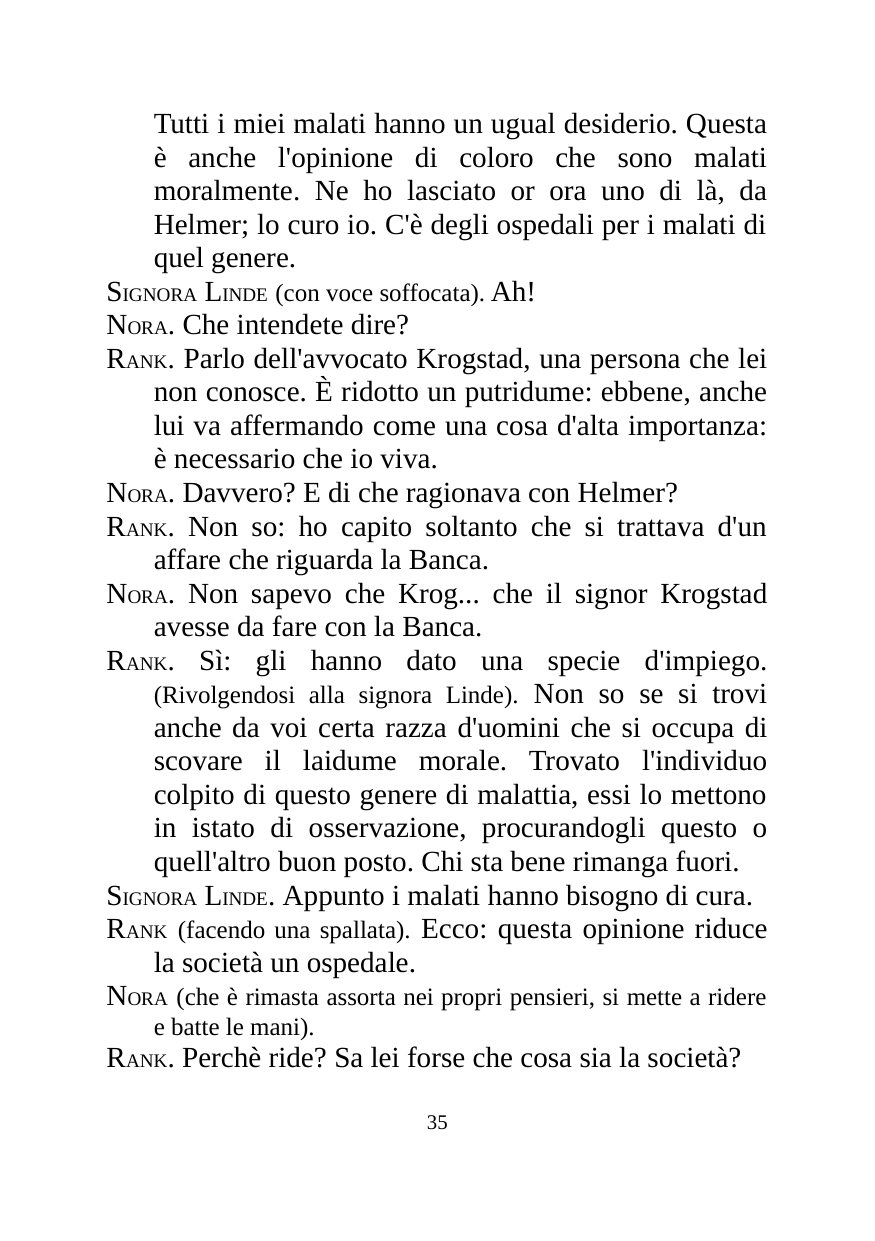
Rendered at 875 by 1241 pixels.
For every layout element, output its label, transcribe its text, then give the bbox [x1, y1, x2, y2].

text Rank. Sì: gli hanno dato una specie d'impiego. (Rivolgendosi alla signora Linde). Non so se si trovi anche da voi certa razza d'uomini che si occupa di scovare il laidume morale. Trovato l'individuo colpito di questo genere di malattia, essi lo mettono in istato di osservazione, procurandogli questo o quell'altro buon posto. Chi sta bene rimanga fuori. [106, 643, 768, 878]
text Rank. Parlo dell'avvocato Krogstad, una persona che lei non conosce. È ridotto un putridume: ebbene, anche lui va affermando come una cosa d'alta importanza: è necessario che io viva. [106, 341, 768, 475]
text Nora (che è rimasta assorta nei propri pensieri, si mette a ridere e batte le mani). [106, 978, 768, 1041]
text Rank. Perchè ride? Sa lei forse che cosa sia la società? [106, 1041, 768, 1074]
text Signora Linde (con voce soffocata). Ah! [106, 274, 768, 307]
text Signora Linde. Appunto i malati hanno bisogno di cura. [106, 878, 768, 911]
text Tutti i miei malati hanno un ugual desiderio. Questa è anche l'opinione di coloro che sono malati moralmente. Ne ho lasciato or ora uno di là, da Helmer; lo curo io. C'è degli ospedali per i malati di quel genere. [106, 106, 768, 274]
text Nora. Che intendete dire? [106, 307, 768, 341]
text Rank (facendo una spallata). Ecco: questa opinione riduce la società un ospedale. [106, 911, 768, 978]
text Rank. Non so: ho capito soltanto che si trattava d'un affare che riguarda la Banca. [106, 509, 768, 576]
text Nora. Davvero? E di che ragionava con Helmer? [106, 475, 768, 509]
text Nora. Non sapevo che Krog... che il signor Krogstad avesse da fare con la Banca. [106, 576, 768, 643]
